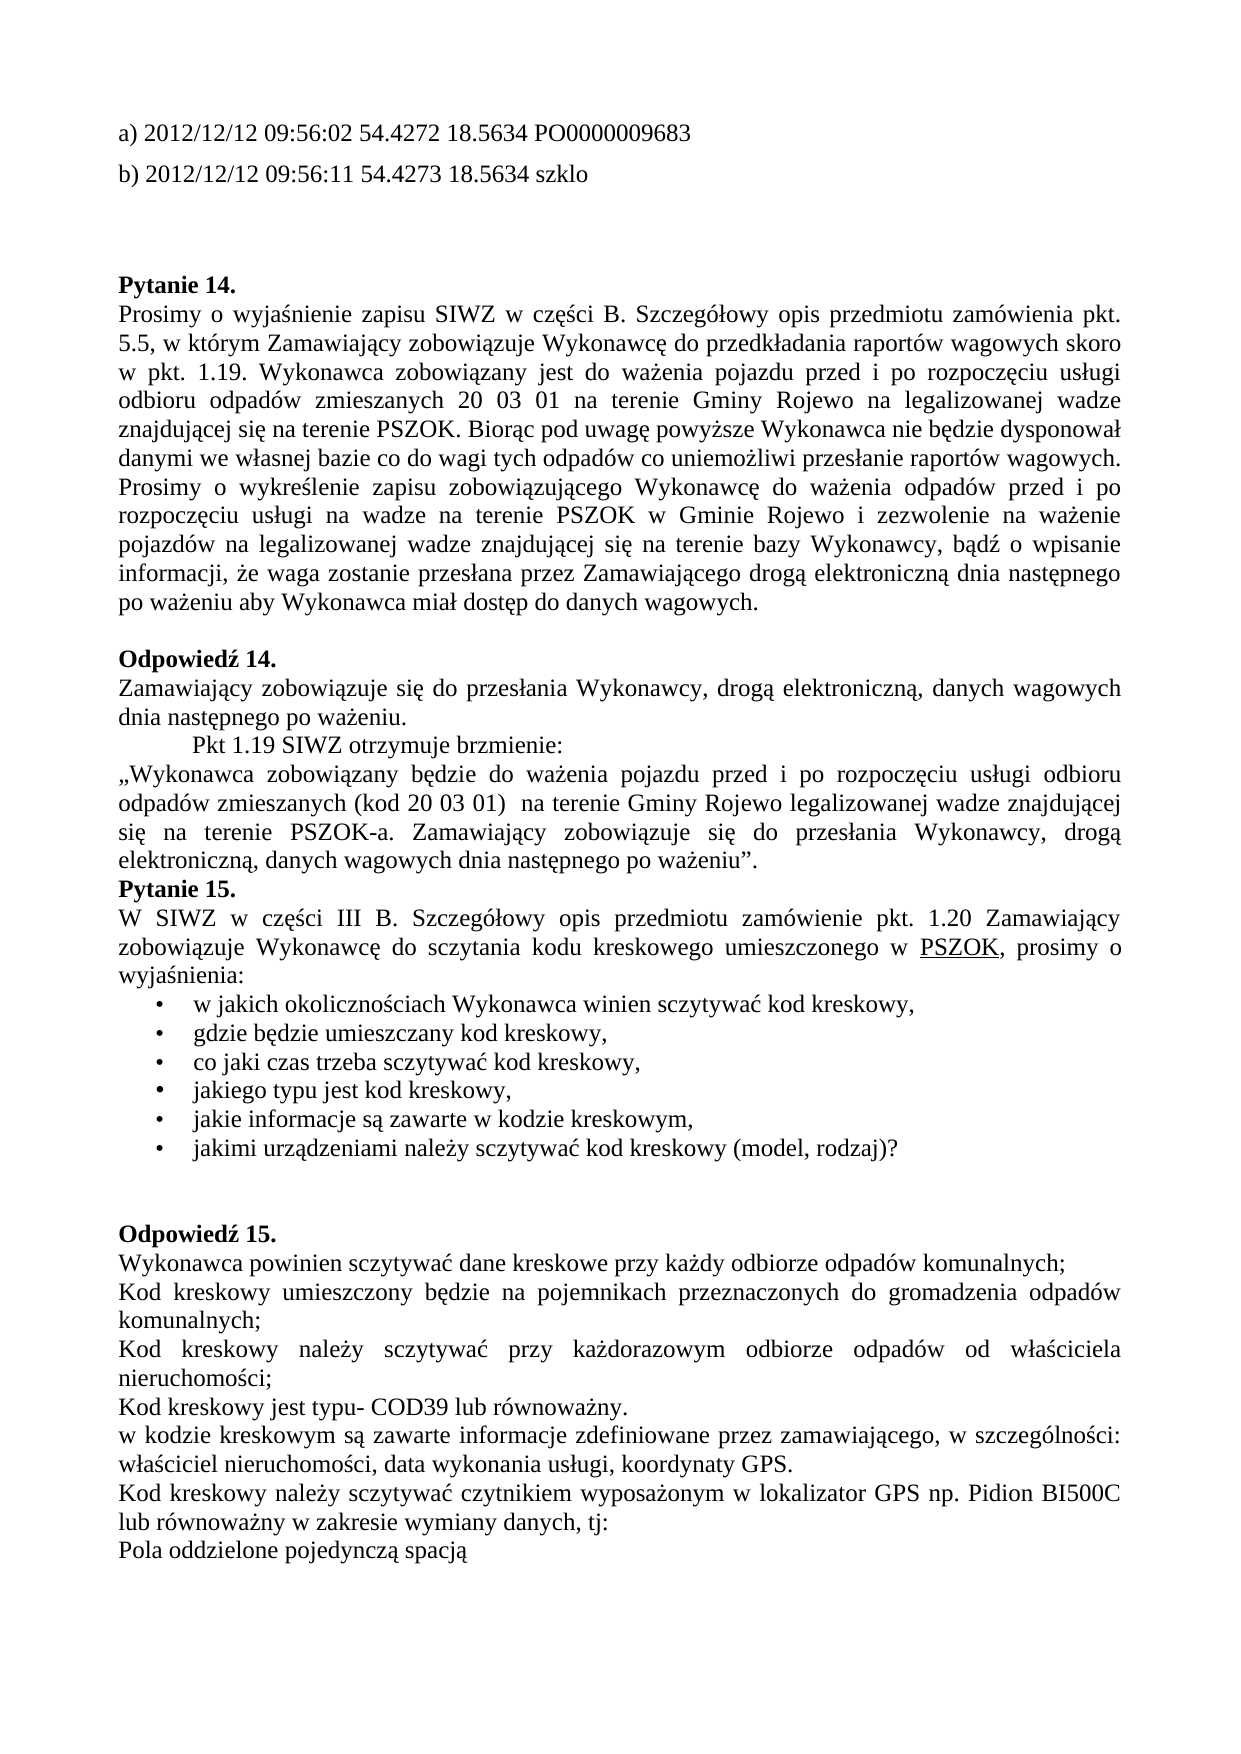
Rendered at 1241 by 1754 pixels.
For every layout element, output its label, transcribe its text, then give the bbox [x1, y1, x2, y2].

text Zamawiający zobowiązuje się do przesłania Wykonawcy, drogą elektroniczną, danych wagowych dnia następnego po ważeniu. [118, 673, 1122, 731]
text Odpowiedź 15. [118, 1219, 1122, 1248]
text b) 2012/12/12 09:56:11 54.4273 18.5634 szklo [118, 159, 1122, 188]
text Odpowiedź 14. [118, 644, 1122, 673]
text W SIWZ w części III B. Szczegółowy opis przedmiotu zamówienie pkt. 1.20 Zamawiający zobowiązuje Wykonawcę do sczytania kodu kreskowego umieszczonego w PSZOK, prosimy o wyjaśnienia: [118, 903, 1122, 989]
list gdzie będzie umieszczany kod kreskowy, [156, 1018, 1122, 1047]
list jakie informacje są zawarte w kodzie kreskowym, [156, 1104, 1122, 1133]
text Kod kreskowy jest typu- COD39 lub równoważny. [118, 1392, 1122, 1421]
list jakiego typu jest kod kreskowy, [156, 1076, 1122, 1104]
list jakimi urządzeniami należy sczytywać kod kreskowy (model, rodzaj)? [156, 1133, 1122, 1162]
text Kod kreskowy umieszczony będzie na pojemnikach przeznaczonych do gromadzenia odpadów komunalnych; [118, 1277, 1122, 1334]
text Pytanie 15. [118, 874, 1122, 903]
list w jakich okolicznościach Wykonawca winien sczytywać kod kreskowy, [156, 989, 1122, 1018]
text „Wykonawca zobowiązany będzie do ważenia pojazdu przed i po rozpoczęciu usługi odbioru odpadów zmieszanych (kod 20 03 01) na terenie Gminy Rojewo legalizowanej wadze znajdującej się na terenie PSZOK-a. Zamawiający zobowiązuje się do przesłania Wykonawcy, drogą elektroniczną, danych wagowych dnia następnego po ważeniu”. [118, 759, 1122, 874]
text Kod kreskowy należy sczytywać przy każdorazowym odbiorze odpadów od właściciela nieruchomości; [118, 1334, 1122, 1392]
text Pytanie 14. [118, 271, 1122, 299]
text Kod kreskowy należy sczytywać czytnikiem wyposażonym w lokalizator GPS np. Pidion BI500C lub równoważny w zakresie wymiany danych, tj: [118, 1478, 1122, 1536]
text Pkt 1.19 SIWZ otrzymuje brzmienie: [118, 731, 1122, 759]
list co jaki czas trzeba sczytywać kod kreskowy, [156, 1047, 1122, 1076]
text w kodzie kreskowym są zawarte informacje zdefiniowane przez zamawiającego, w szczególności: właściciel nieruchomości, data wykonania usługi, koordynaty GPS. [118, 1421, 1122, 1478]
text Pola oddzielone pojedynczą spacją [118, 1536, 1122, 1564]
text Wykonawca powinien sczytywać dane kreskowe przy każdy odbiorze odpadów komunalnych; [118, 1248, 1122, 1277]
text Prosimy o wyjaśnienie zapisu SIWZ w części B. Szczegółowy opis przedmiotu zamówienia pkt. 5.5, w którym Zamawiający zobowiązuje Wykonawcę do przedkładania raportów wagowych skoro w pkt. 1.19. Wykonawca zobowiązany jest do ważenia pojazdu przed i po rozpoczęciu usługi odbioru odpadów zmieszanych 20 03 01 na terenie Gminy Rojewo na legalizowanej wadze znajdującej się na terenie PSZOK. Biorąc pod uwagę powyższe Wykonawca nie będzie dysponował danymi we własnej bazie co do wagi tych odpadów co uniemożliwi przesłanie raportów wagowych. Prosimy o wykreślenie zapisu zobowiązującego Wykonawcę do ważenia odpadów przed i po rozpoczęciu usługi na wadze na terenie PSZOK w Gminie Rojewo i zezwolenie na ważenie pojazdów na legalizowanej wadze znajdującej się na terenie bazy Wykonawcy, bądź o wpisanie informacji, że waga zostanie przesłana przez Zamawiającego drogą elektroniczną dnia następnego po ważeniu aby Wykonawca miał dostęp do danych wagowych. [118, 299, 1122, 616]
text a) 2012/12/12 09:56:02 54.4272 18.5634 PO0000009683 [118, 118, 1122, 147]
